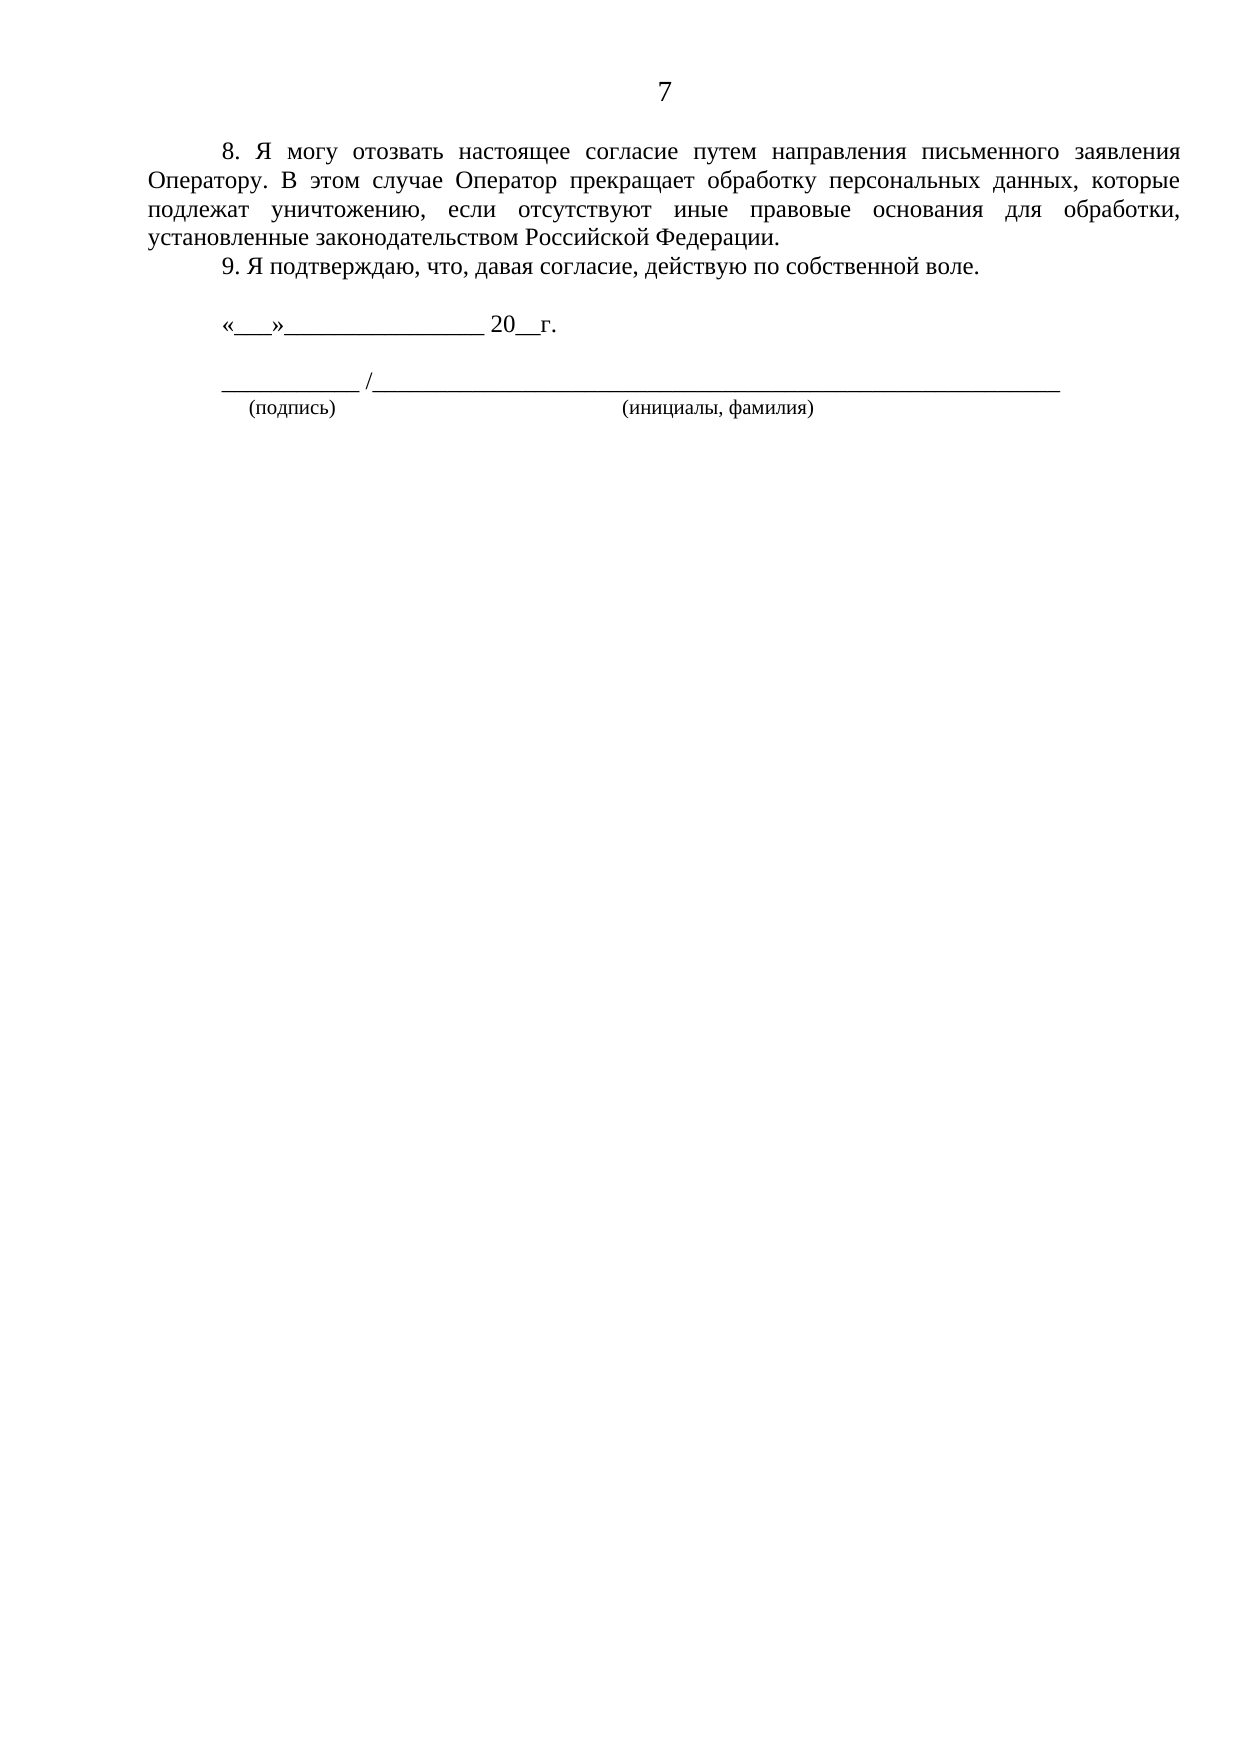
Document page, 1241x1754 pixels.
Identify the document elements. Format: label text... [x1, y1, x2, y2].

text 8. Я могу отозвать настоящее согласие путем направления письменного заявления Оператору. В этом случае Оператор прекращает обработку персональных данных, которые подлежат уничтожению, если отсутствуют иные правовые основания для обработки, установленные законодательством Российской Федерации. [148, 136, 1181, 251]
text 9. Я подтверждаю, что, давая согласие, действую по собственной воле. [148, 251, 1181, 280]
text (подпись) (инициалы, фамилия) [148, 395, 1181, 419]
text «___»________________ 20__г. [148, 309, 1181, 337]
text ___________ /_______________________________________________________ [148, 366, 1181, 395]
